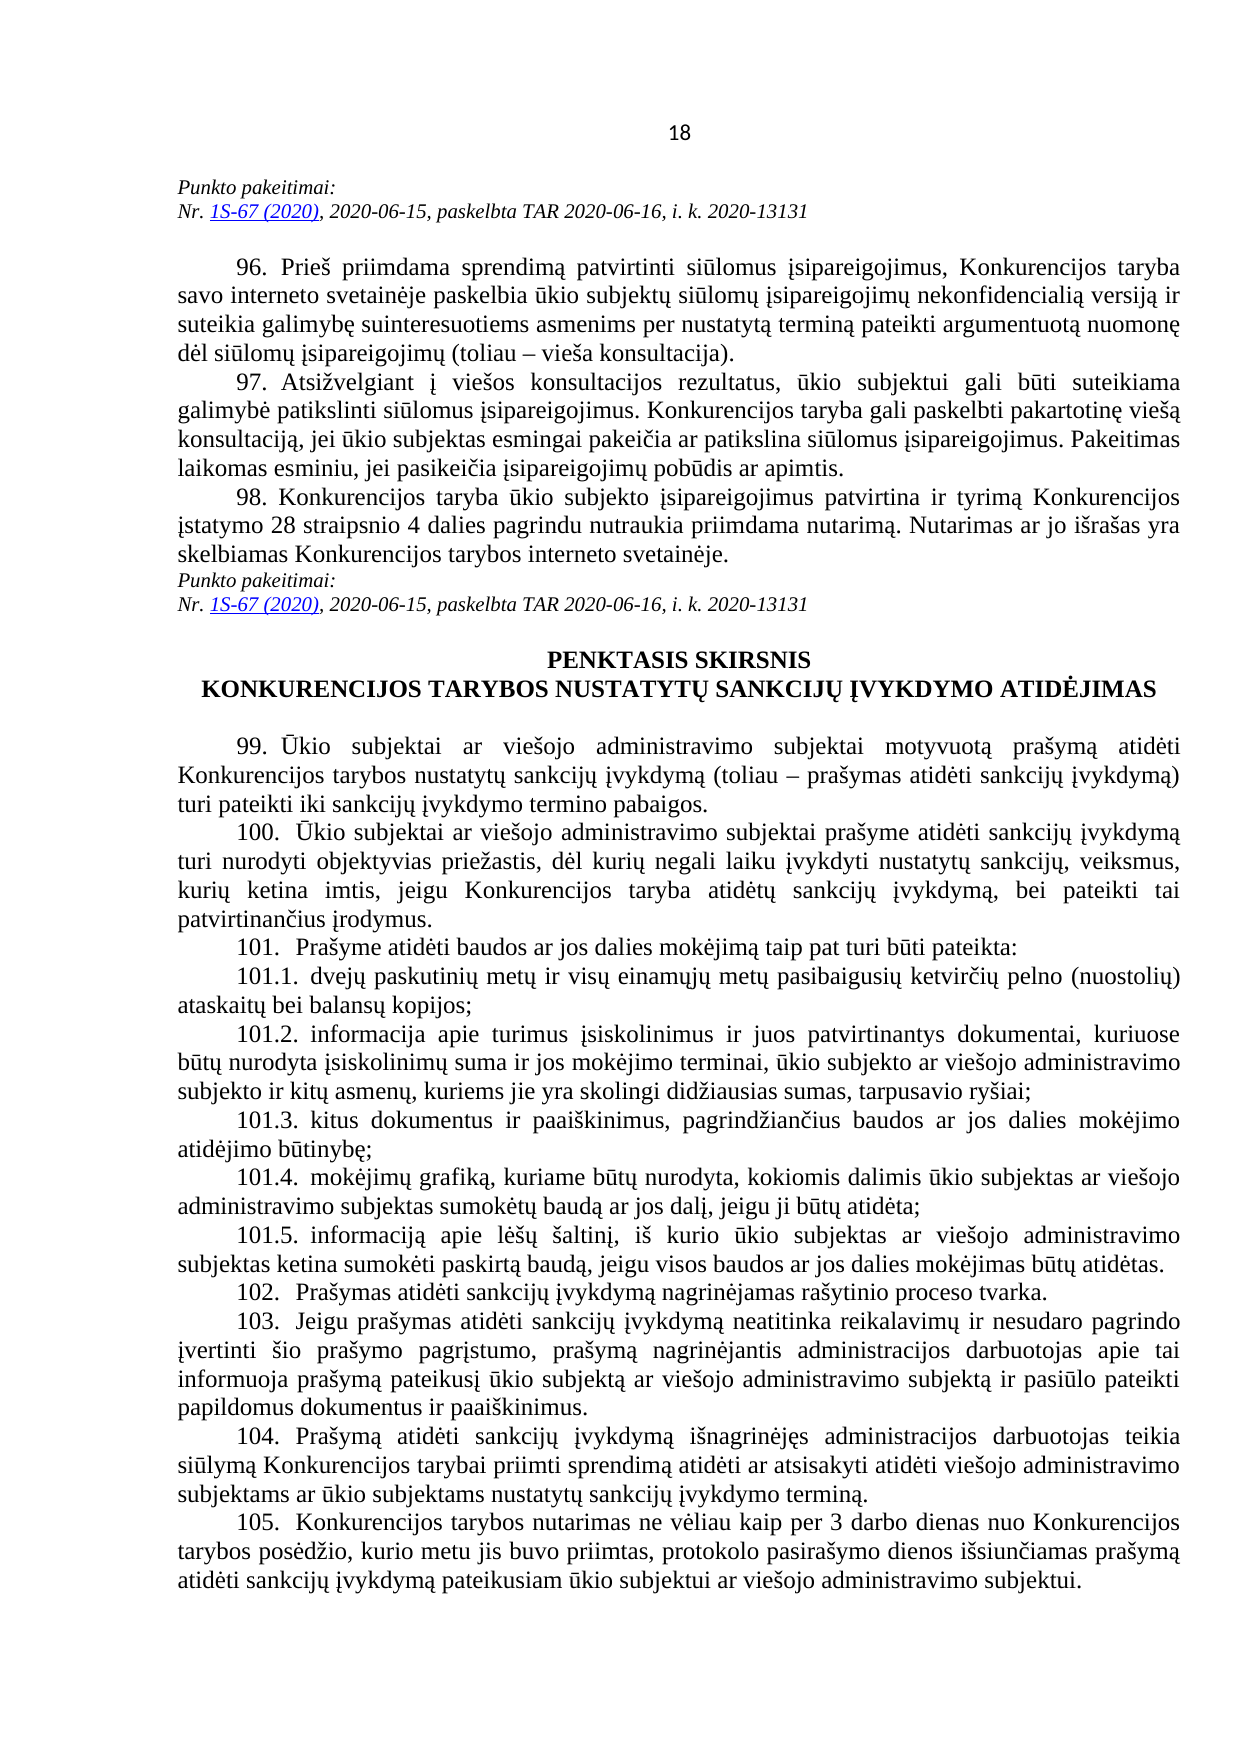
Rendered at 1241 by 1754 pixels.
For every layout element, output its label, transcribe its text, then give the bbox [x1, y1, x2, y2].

text 105. Konkurencijos tarybos nutarimas ne vėliau kaip per 3 darbo dienas nuo Konkurencijos tarybos posėdžio, kurio metu jis buvo priimtas, protokolo pasirašymo dienos išsiunčiamas prašymą atidėti sankcijų įvykdymą pateikusiam ūkio subjektui ar viešojo administravimo subjektui. [177, 1507, 1181, 1594]
text 97. Atsižvelgiant į viešos konsultacijos rezultatus, ūkio subjektui gali būti suteikiama galimybė patikslinti siūlomus įsipareigojimus. Konkurencijos taryba gali paskelbti pakartotinę viešą konsultaciją, jei ūkio subjektas esmingai pakeičia ar patikslina siūlomus įsipareigojimus. Pakeitimas laikomas esminiu, jei pasikeičia įsipareigojimų pobūdis ar apimtis. [177, 367, 1181, 482]
text 101.1. dvejų paskutinių metų ir visų einamųjų metų pasibaigusių ketvirčių pelno (nuostolių) ataskaitų bei balansų kopijos; [177, 961, 1181, 1019]
text 101. Prašyme atidėti baudos ar jos dalies mokėjimą taip pat turi būti pateikta: [177, 932, 1181, 961]
text Punkto pakeitimai: [177, 568, 1181, 592]
text Punkto pakeitimai: [177, 175, 1181, 199]
text 101.3. kitus dokumentus ir paaiškinimus, pagrindžiančius baudos ar jos dalies mokėjimo atidėjimo būtinybę; [177, 1105, 1181, 1162]
text 103. Jeigu prašymas atidėti sankcijų įvykdymą neatitinka reikalavimų ir nesudaro pagrindo įvertinti šio prašymo pagrįstumo, prašymą nagrinėjantis administracijos darbuotojas apie tai informuoja prašymą pateikusį ūkio subjektą ar viešojo administravimo subjektą ir pasiūlo pateikti papildomus dokumentus ir paaiškinimus. [177, 1306, 1181, 1421]
text 99. Ūkio subjektai ar viešojo administravimo subjektai motyvuotą prašymą atidėti Konkurencijos tarybos nustatytų sankcijų įvykdymą (toliau – prašymas atidėti sankcijų įvykdymą) turi pateikti iki sankcijų įvykdymo termino pabaigos. [177, 731, 1181, 817]
text 98. Konkurencijos taryba ūkio subjekto įsipareigojimus patvirtina ir tyrimą Konkurencijos įstatymo 28 straipsnio 4 dalies pagrindu nutraukia priimdama nutarimą. Nutarimas ar jo išrašas yra skelbiamas Konkurencijos tarybos interneto svetainėje. [177, 482, 1181, 568]
text 96. Prieš priimdama sprendimą patvirtinti siūlomus įsipareigojimus, Konkurencijos taryba savo interneto svetainėje paskelbia ūkio subjektų siūlomų įsipareigojimų nekonfidencialią versiją ir suteikia galimybę suinteresuotiems asmenims per nustatytą terminą pateikti argumentuotą nuomonę dėl siūlomų įsipareigojimų (toliau – vieša konsultacija). [177, 252, 1181, 367]
text PENKTASIS SKIRSNIS [177, 645, 1181, 674]
text 100. Ūkio subjektai ar viešojo administravimo subjektai prašyme atidėti sankcijų įvykdymą turi nurodyti objektyvias priežastis, dėl kurių negali laiku įvykdyti nustatytų sankcijų, veiksmus, kurių ketina imtis, jeigu Konkurencijos taryba atidėtų sankcijų įvykdymą, bei pateikti tai patvirtinančius įrodymus. [177, 817, 1181, 932]
text 104. Prašymą atidėti sankcijų įvykdymą išnagrinėjęs administracijos darbuotojas teikia siūlymą Konkurencijos tarybai priimti sprendimą atidėti ar atsisakyti atidėti viešojo administravimo subjektams ar ūkio subjektams nustatytų sankcijų įvykdymo terminą. [177, 1421, 1181, 1507]
text 101.4. mokėjimų grafiką, kuriame būtų nurodyta, kokiomis dalimis ūkio subjektas ar viešojo administravimo subjektas sumokėtų baudą ar jos dalį, jeigu ji būtų atidėta; [177, 1162, 1181, 1220]
text KONKURENCIJOS TARYBOS NUSTATYTŲ SANKCIJŲ ĮVYKDYMO ATIDĖJIMAS [177, 674, 1181, 702]
text Nr. 1S-67 (2020), 2020-06-15, paskelbta TAR 2020-06-16, i. k. 2020-13131 [177, 199, 1181, 223]
text 101.2. informacija apie turimus įsiskolinimus ir juos patvirtinantys dokumentai, kuriuose būtų nurodyta įsiskolinimų suma ir jos mokėjimo terminai, ūkio subjekto ar viešojo administravimo subjekto ir kitų asmenų, kuriems jie yra skolingi didžiausias sumas, tarpusavio ryšiai; [177, 1019, 1181, 1105]
text 102. Prašymas atidėti sankcijų įvykdymą nagrinėjamas rašytinio proceso tvarka. [177, 1277, 1181, 1306]
text 101.5. informaciją apie lėšų šaltinį, iš kurio ūkio subjektas ar viešojo administravimo subjektas ketina sumokėti paskirtą baudą, jeigu visos baudos ar jos dalies mokėjimas būtų atidėtas. [177, 1220, 1181, 1277]
text Nr. 1S-67 (2020), 2020-06-15, paskelbta TAR 2020-06-16, i. k. 2020-13131 [177, 592, 1181, 616]
